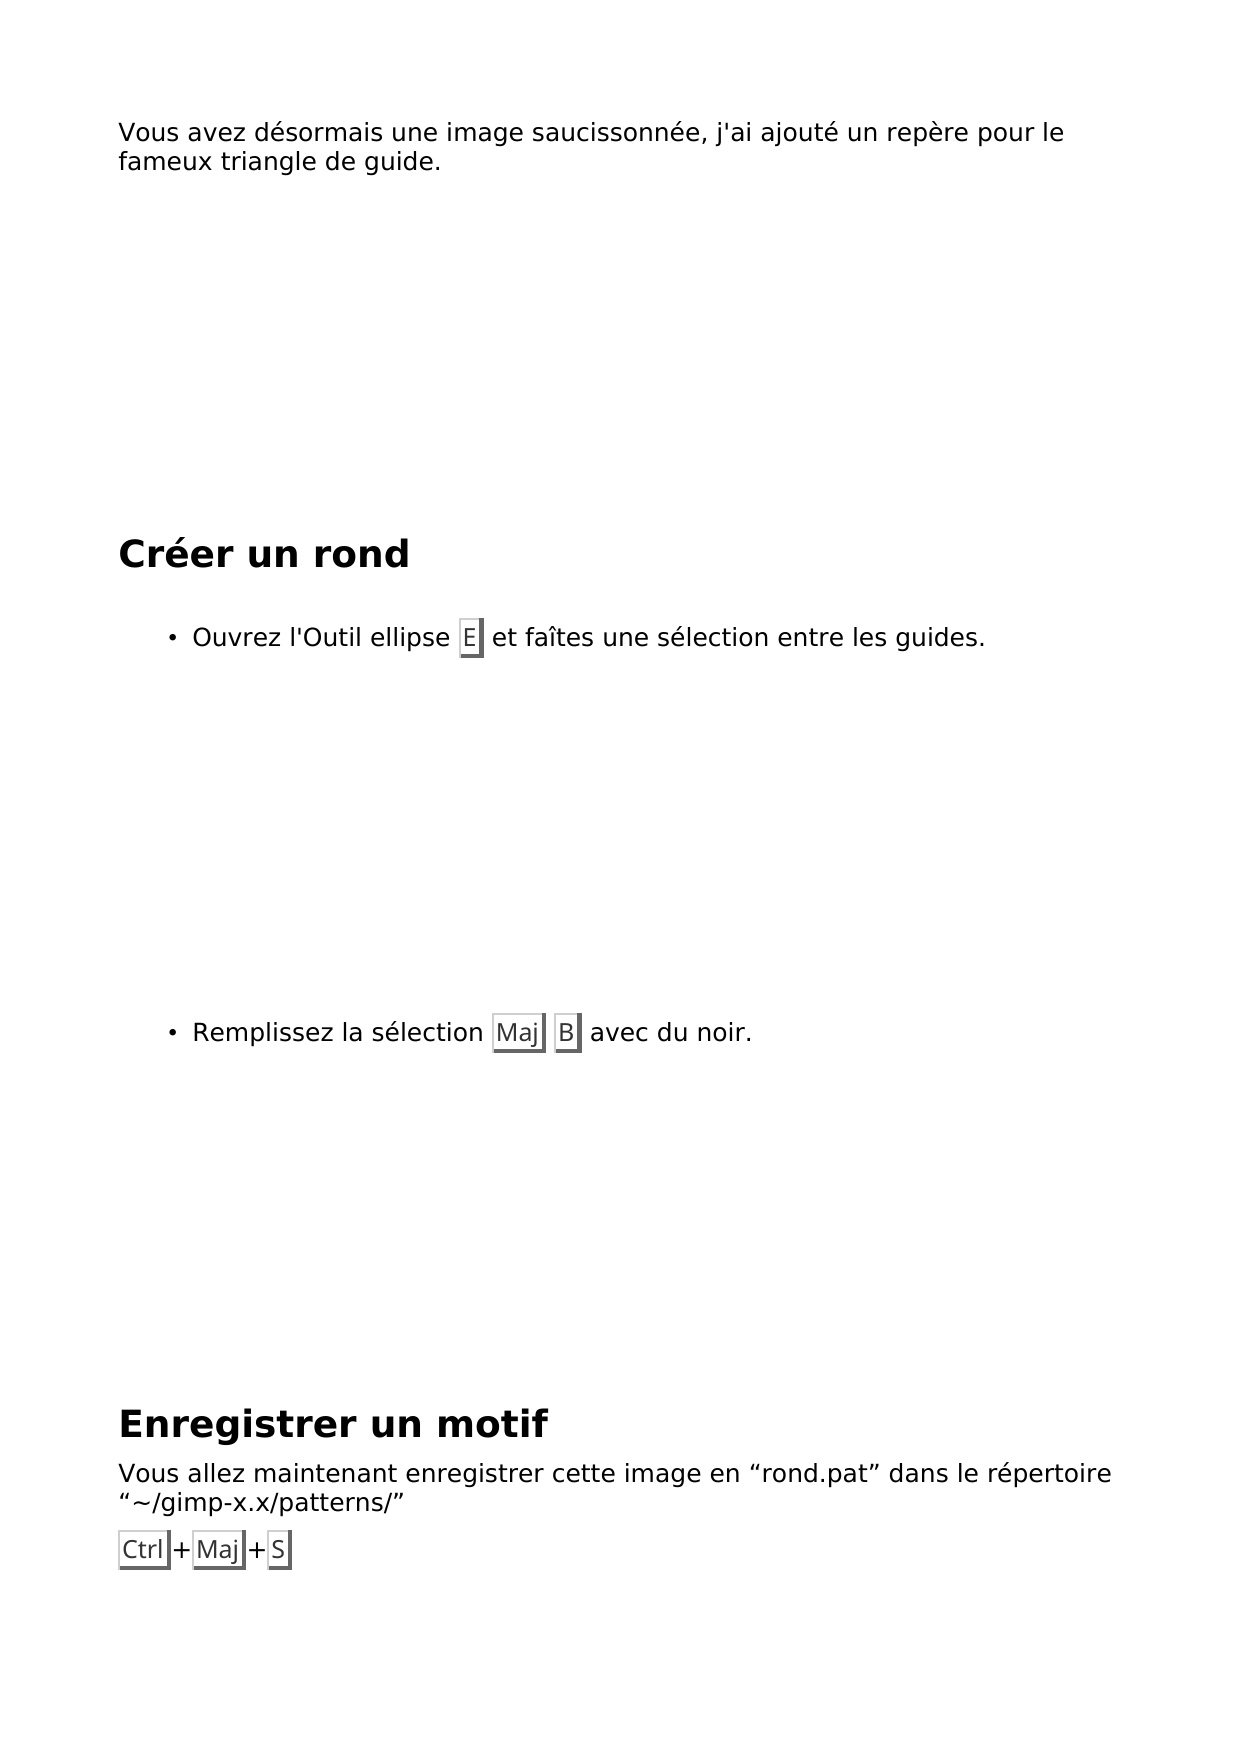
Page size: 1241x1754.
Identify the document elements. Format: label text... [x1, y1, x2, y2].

text Ctrl+Maj+S [246, 1530, 267, 1570]
text Vous allez maintenant enregistrer cette image en “rond.pat” dans le répertoire “~/gimp-x.x/patterns/” [118, 1459, 1122, 1518]
text Ctrl+Maj+S [171, 1530, 192, 1570]
list Remplissez la sélection Maj B avec du noir. [582, 1013, 1122, 1053]
subtitle Enregistrer un motif [118, 1403, 1122, 1447]
list Remplissez la sélection Maj B avec du noir. [177, 1013, 492, 1053]
list Ouvrez l'Outil ellipse E et faîtes une sélection entre les guides. [177, 618, 459, 658]
list Ouvrez l'Outil ellipse E et faîtes une sélection entre les guides. [484, 618, 1122, 658]
text Vous avez désormais une image saucissonnée, j'ai ajouté un repère pour le fameux triangle de guide. [118, 118, 1122, 495]
text Ctrl+Maj+S [292, 1530, 1122, 1570]
subtitle Créer un rond [118, 532, 1122, 576]
